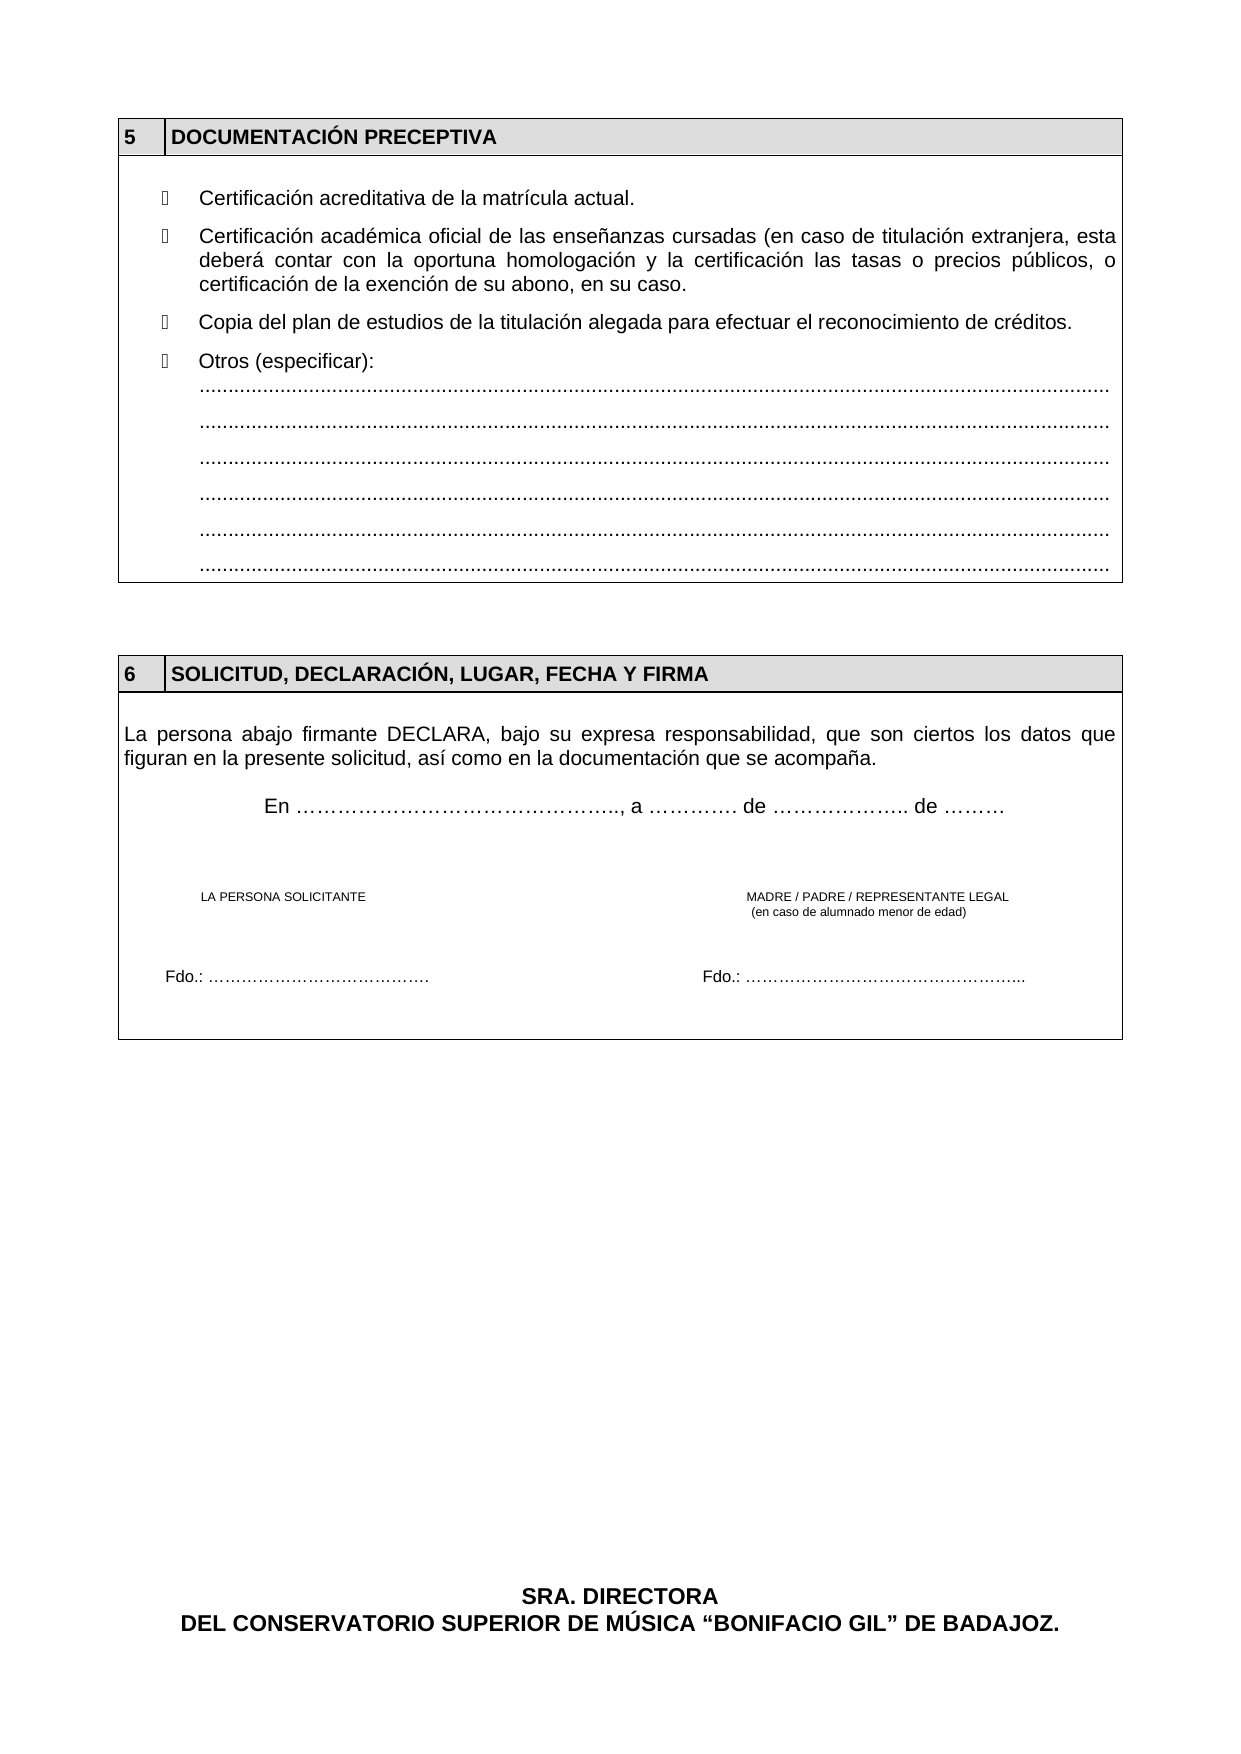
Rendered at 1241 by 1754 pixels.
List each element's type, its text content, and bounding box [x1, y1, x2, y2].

table_cell La persona abajo firmante DECLARA, bajo su expresa responsabilidad, que son ciertos los datos que figuran en la presente solicitud, así como en la documentación que se acompaña. En ……………………………………….., a …………. de ……………….. de ……… LA PERSONA SOLICITANTE MADRE / PADRE / REPRESENTANTE LEGAL (en caso de alumnado menor de edad) Fdo.: …………………………………. Fdo.: …………………………………………... [119, 693, 1122, 1039]
table_header DOCUMENTACIÓN PRECEPTIVA [166, 119, 1122, 154]
table_header 5 [119, 119, 164, 154]
table_cell Certificación acreditativa de la matrícula actual. Certificación académica oficial de las enseñanzas cursadas (en caso de titulación extranjera, esta deberá contar con la oportuna homologación y la certificación las tasas o precios públicos, o certificación de la exención de su abono, en su caso. Copia del plan de estudios de la titulación alegada para efectuar el reconocimiento de créditos. Otros (especificar): .............................................................................................................................................................. .............................................................................................................................................................. .............................................................................................................................................................. .............................................................................................................................................................. .............................................................................................................................................................. .............................................................................................................................................................. [119, 156, 1122, 582]
table_header SOLICITUD, DECLARACIÓN, LUGAR, FECHA Y FIRMA [166, 656, 1122, 691]
table_header 6 [119, 656, 164, 691]
